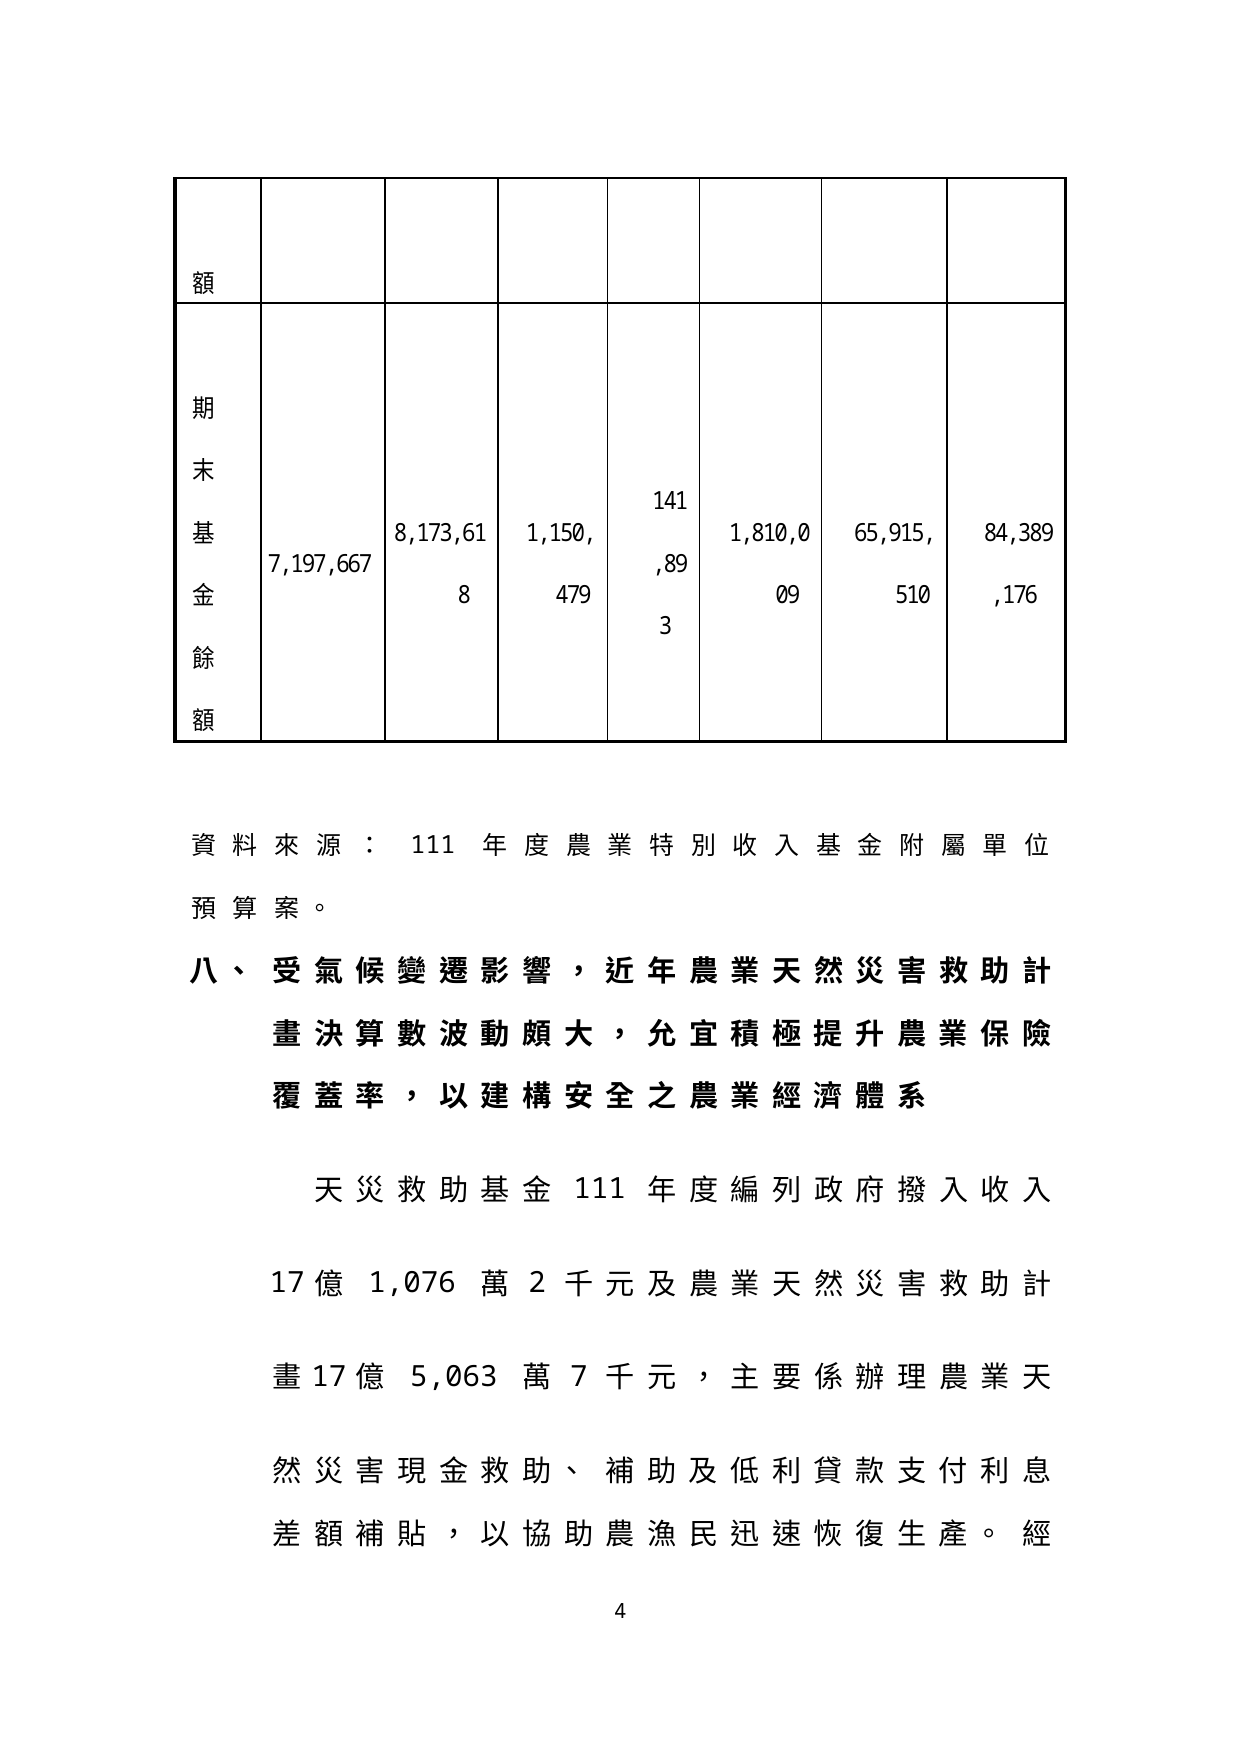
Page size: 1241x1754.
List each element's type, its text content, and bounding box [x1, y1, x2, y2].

table_cell [700, 179, 821, 302]
table_cell 141,893 [608, 304, 699, 740]
text 天災救助基金111年度編列政府撥入收入17億1,076萬2千元及農業天然災害救助計畫17億5,063萬7千元，主要係辦理農業天然災害現金救助、補助及低利貸款支付利息差額補貼，以協助農漁民迅速恢復生產。經 [242, 1115, 1058, 1552]
table_cell [948, 179, 1064, 302]
table_cell [386, 179, 497, 302]
table_cell [608, 179, 699, 302]
table_cell 65,915,510 [822, 304, 946, 740]
table_cell [262, 179, 384, 302]
table_cell 1,810,009 [700, 304, 821, 740]
table_cell 1,150,479 [499, 304, 607, 740]
table_cell 8,173,618 [386, 304, 497, 740]
text 八、受氣候變遷影響，近年農業天然災害救助計畫決算數波動頗大，允宜積極提升農業保險覆蓋率，以建構安全之農業經濟體系 [183, 927, 1058, 1115]
table_cell 期末基金餘額 [177, 304, 260, 740]
table_cell 7,197,667 [262, 304, 384, 740]
table_cell 額 [177, 179, 260, 302]
table_cell [499, 179, 607, 302]
table_cell 84,389,176 [948, 304, 1064, 740]
table_cell [822, 179, 946, 302]
text 資料來源：111年度農業特別收入基金附屬單位預算案。 [168, 802, 1058, 927]
